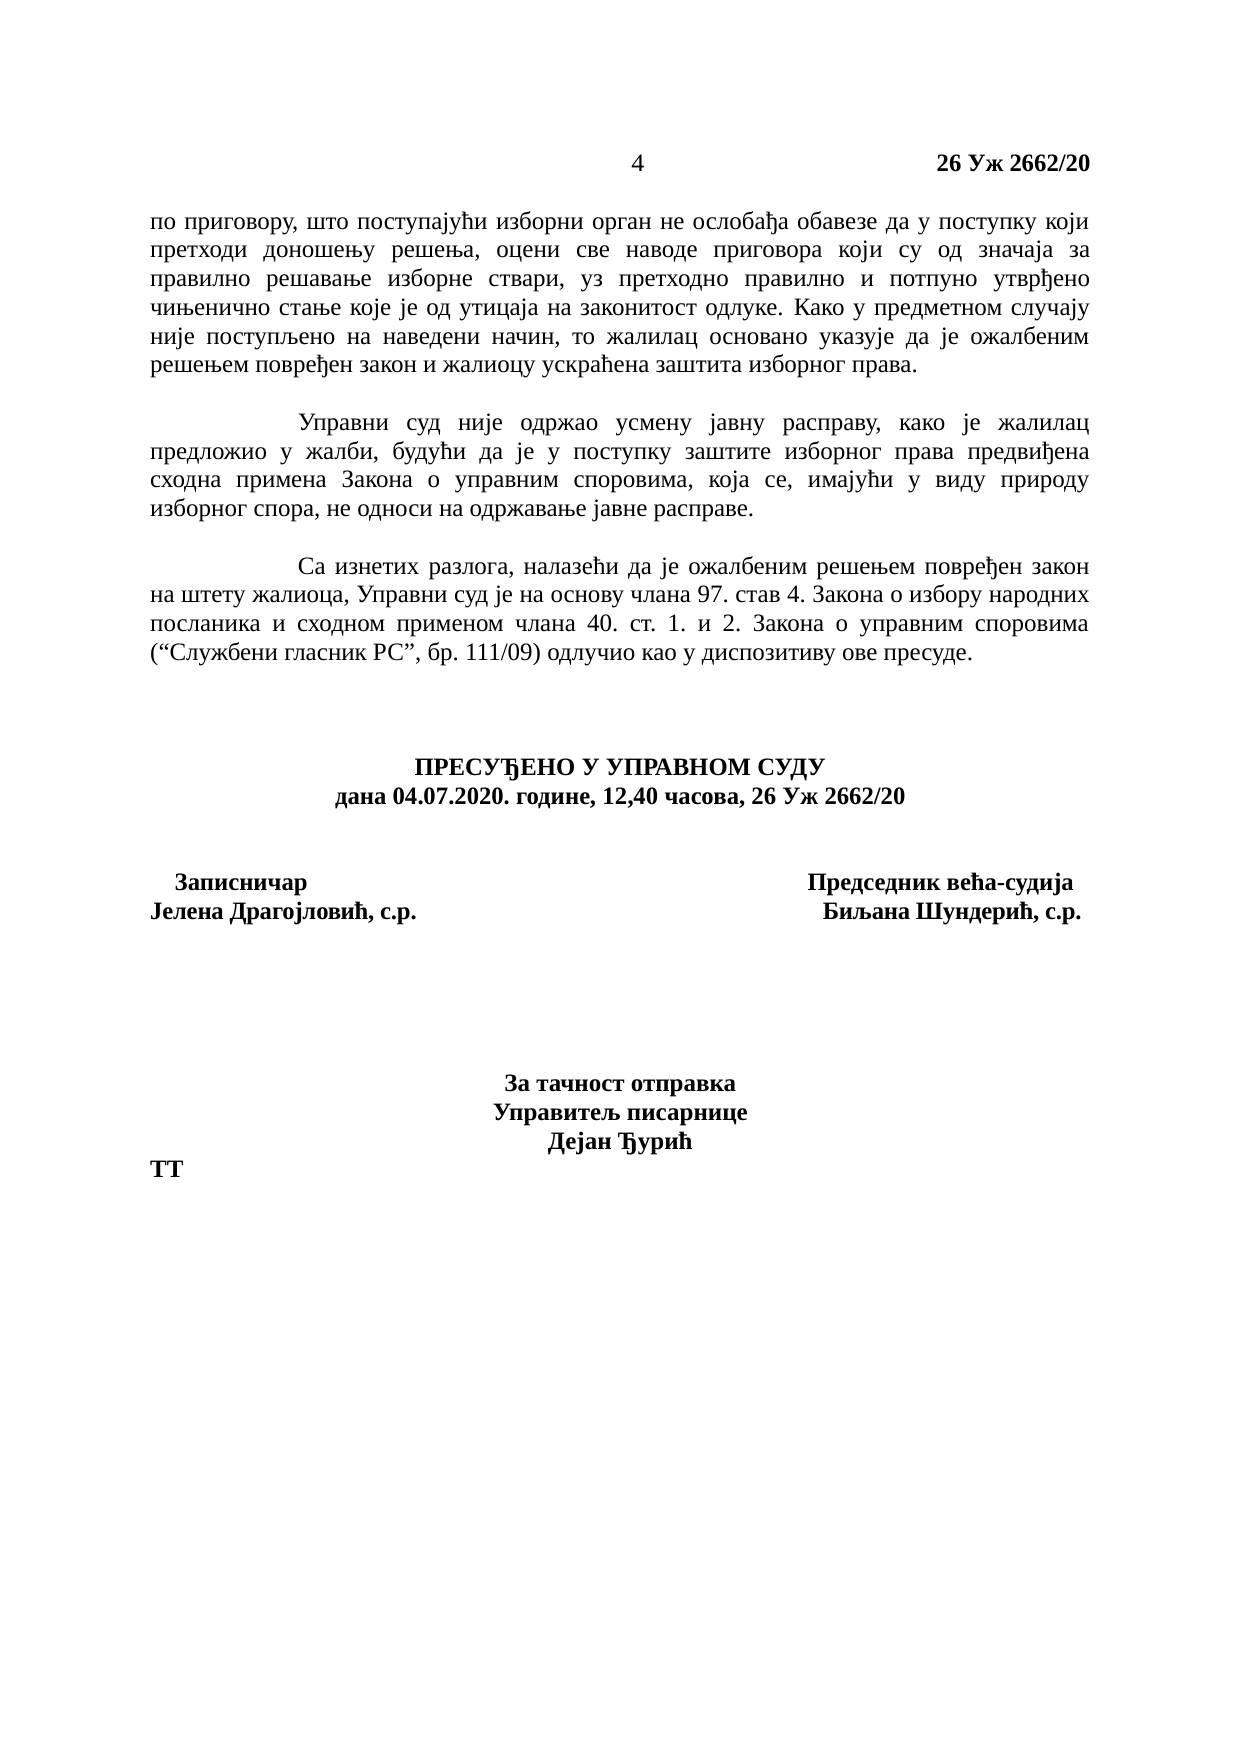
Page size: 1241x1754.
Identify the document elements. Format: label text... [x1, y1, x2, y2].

text За тачност отправка [150, 1068, 1090, 1097]
text Јелена Драгојловић, с.р. Биљана Шундерић, с.р. [150, 896, 1090, 924]
text Управитељ писарнице [150, 1097, 1090, 1126]
text Са изнетих разлога, налазећи да је ожалбеним решењем повређен закон на штету жалиоца, Управни суд је на основу члана 97. став 4. Закона о избору народних посланика и сходном применом члана 40. ст. 1. и 2. Закона о управним споровима (“Службени гласник РС”, бр. 111/09) одлучио као у диспозитиву ове пресуде. [150, 551, 1090, 666]
text ПРЕСУЂЕНО У УПРАВНОМ СУДУ [150, 752, 1090, 781]
text дана 04.07.2020. године, 12,40 часова, 26 Уж 2662/20 [150, 781, 1090, 809]
text по приговору, што поступајући изборни орган не ослобађа обавезе да у поступку који претходи доношењу решења, оцени све наводе приговора који су од значаја за правилно решавање изборне ствари, уз претходно правилно и потпуно утврђено чињенично стање које је од утицаја на законитост одлуке. Како у предметном случају није поступљено на наведени начин, то жалилац основано указује да је ожалбеним решењем повређен закон и жалиоцу ускраћена заштита изборног права. [150, 206, 1090, 378]
text Записничар Председник већа-судија [150, 867, 1090, 896]
text ТТ [150, 1154, 1090, 1183]
text Дејан Ђурић [150, 1126, 1090, 1154]
text Управни суд није одржао усмену јавну расправу, како је жалилац предложио у жалби, будући да је у поступку заштите изборног права предвиђена сходна примена Закона о управним споровима, која се, имајући у виду природу изборног спора, не односи на одржавање јавне расправе. [150, 407, 1090, 522]
